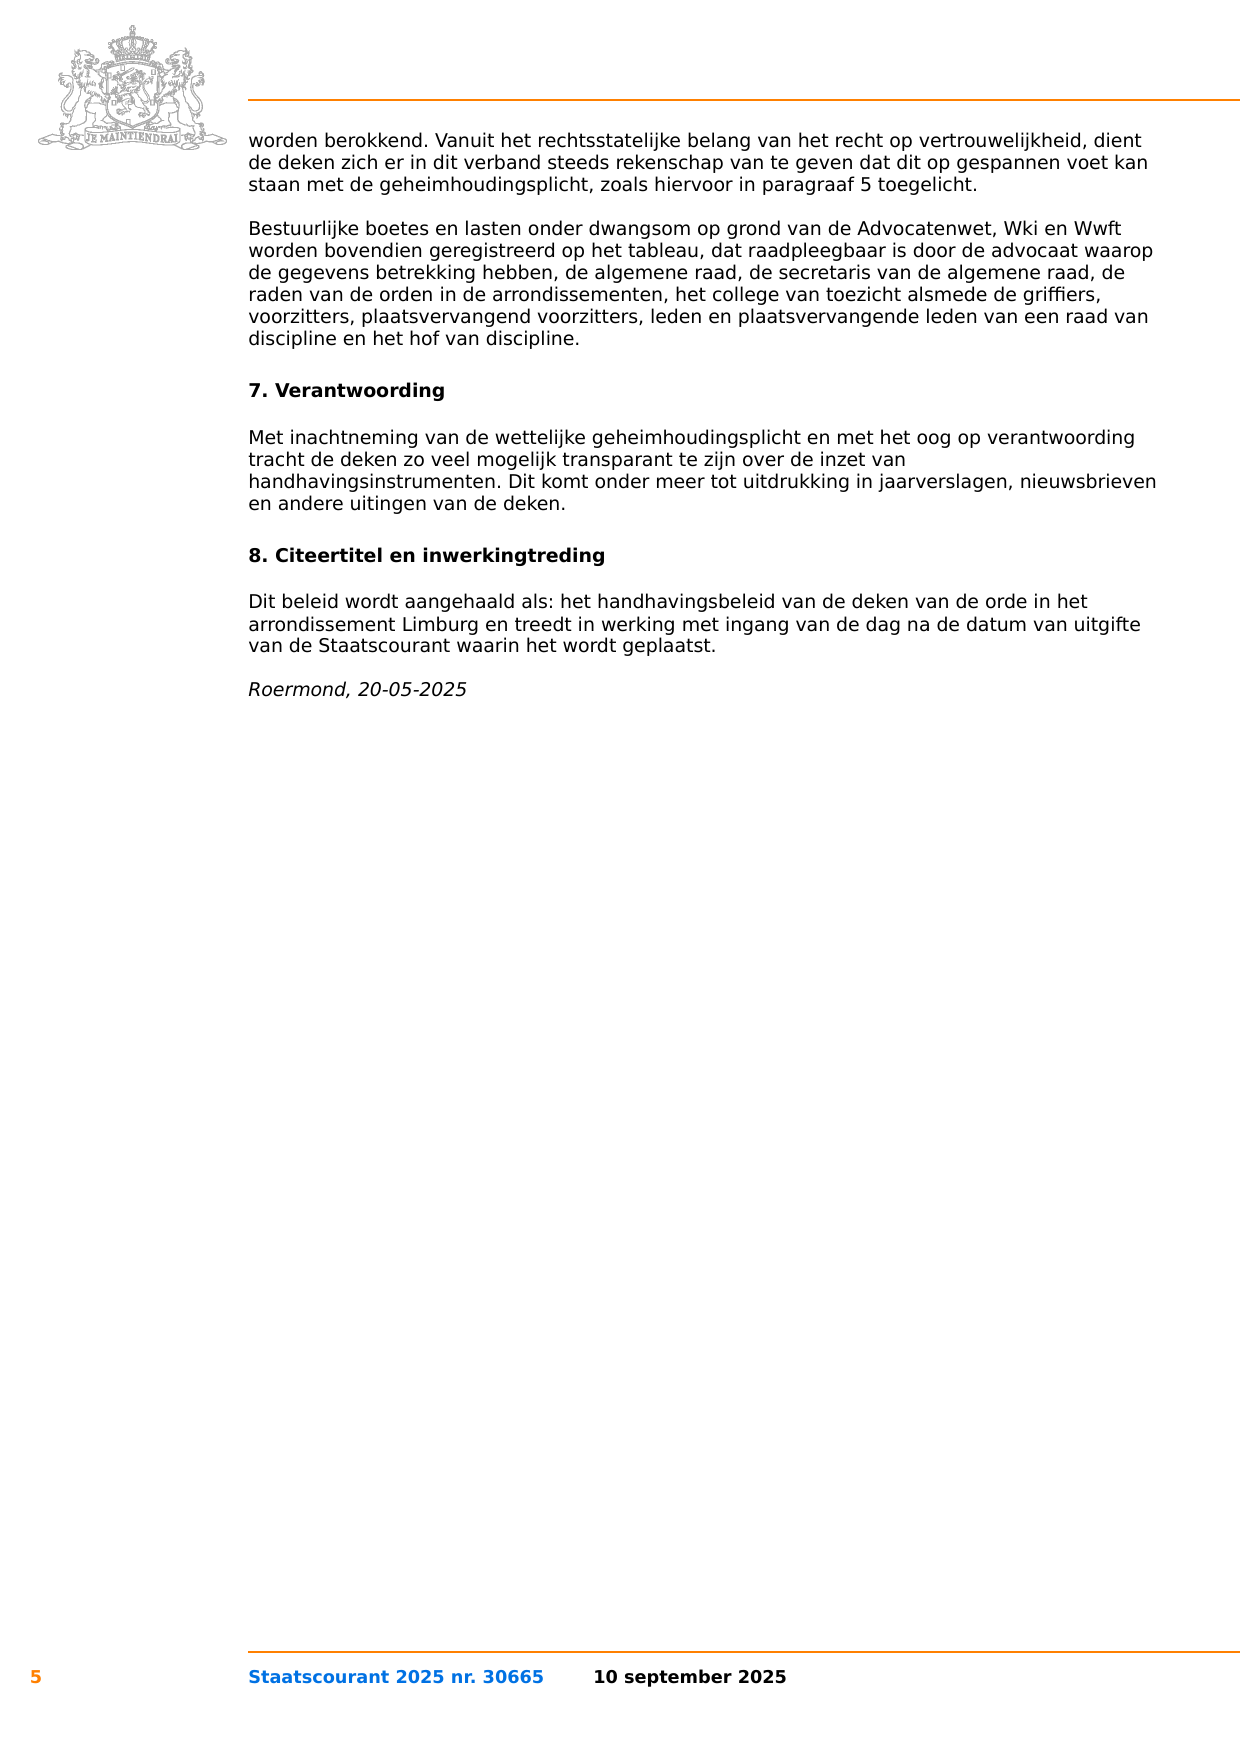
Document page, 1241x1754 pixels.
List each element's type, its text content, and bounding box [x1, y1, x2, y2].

text worden berokkend. Vanuit het rechtsstatelijke belang van het recht op vertrouwelijkheid, dient de deken zich er in dit verband steeds rekenschap van te geven dat dit op gespannen voet kan staan met de geheimhoudingsplicht, zoals hiervoor in paragraaf 5 toegelicht. [248, 130, 1163, 196]
subtitle 8. Citeertitel en inwerkingtreding [248, 544, 1163, 566]
picture [38, 25, 227, 150]
text Met inachtneming van de wettelijke geheimhoudingsplicht en met het oog op verantwoording tracht de deken zo veel mogelijk transparant te zijn over de inzet van handhavingsinstrumenten. Dit komt onder meer tot uitdrukking in jaarverslagen, nieuwsbrieven en andere uitingen van de deken. [248, 427, 1163, 514]
text Roermond, 20-05-2025 [248, 679, 1163, 701]
subtitle 7. Verantwoording [248, 379, 1163, 402]
text Dit beleid wordt aangehaald als: het handhavingsbeleid van de deken van de orde in het arrondissement Limburg en treedt in werking met ingang van de dag na de datum van uitgifte van de Staatscourant waarin het wordt geplaatst. [248, 591, 1163, 657]
text Bestuurlijke boetes en lasten onder dwangsom op grond van de Advocatenwet, Wki en Wwft worden bovendien geregistreerd op het tableau, dat raadpleegbaar is door de advocaat waarop de gegevens betrekking hebben, de algemene raad, de secretaris van de algemene raad, de raden van de orden in de arrondissementen, het college van toezicht alsmede de griffiers, voorzitters, plaatsvervangend voorzitters, leden en plaatsvervangende leden van een raad van discipline en het hof van discipline. [248, 218, 1163, 349]
